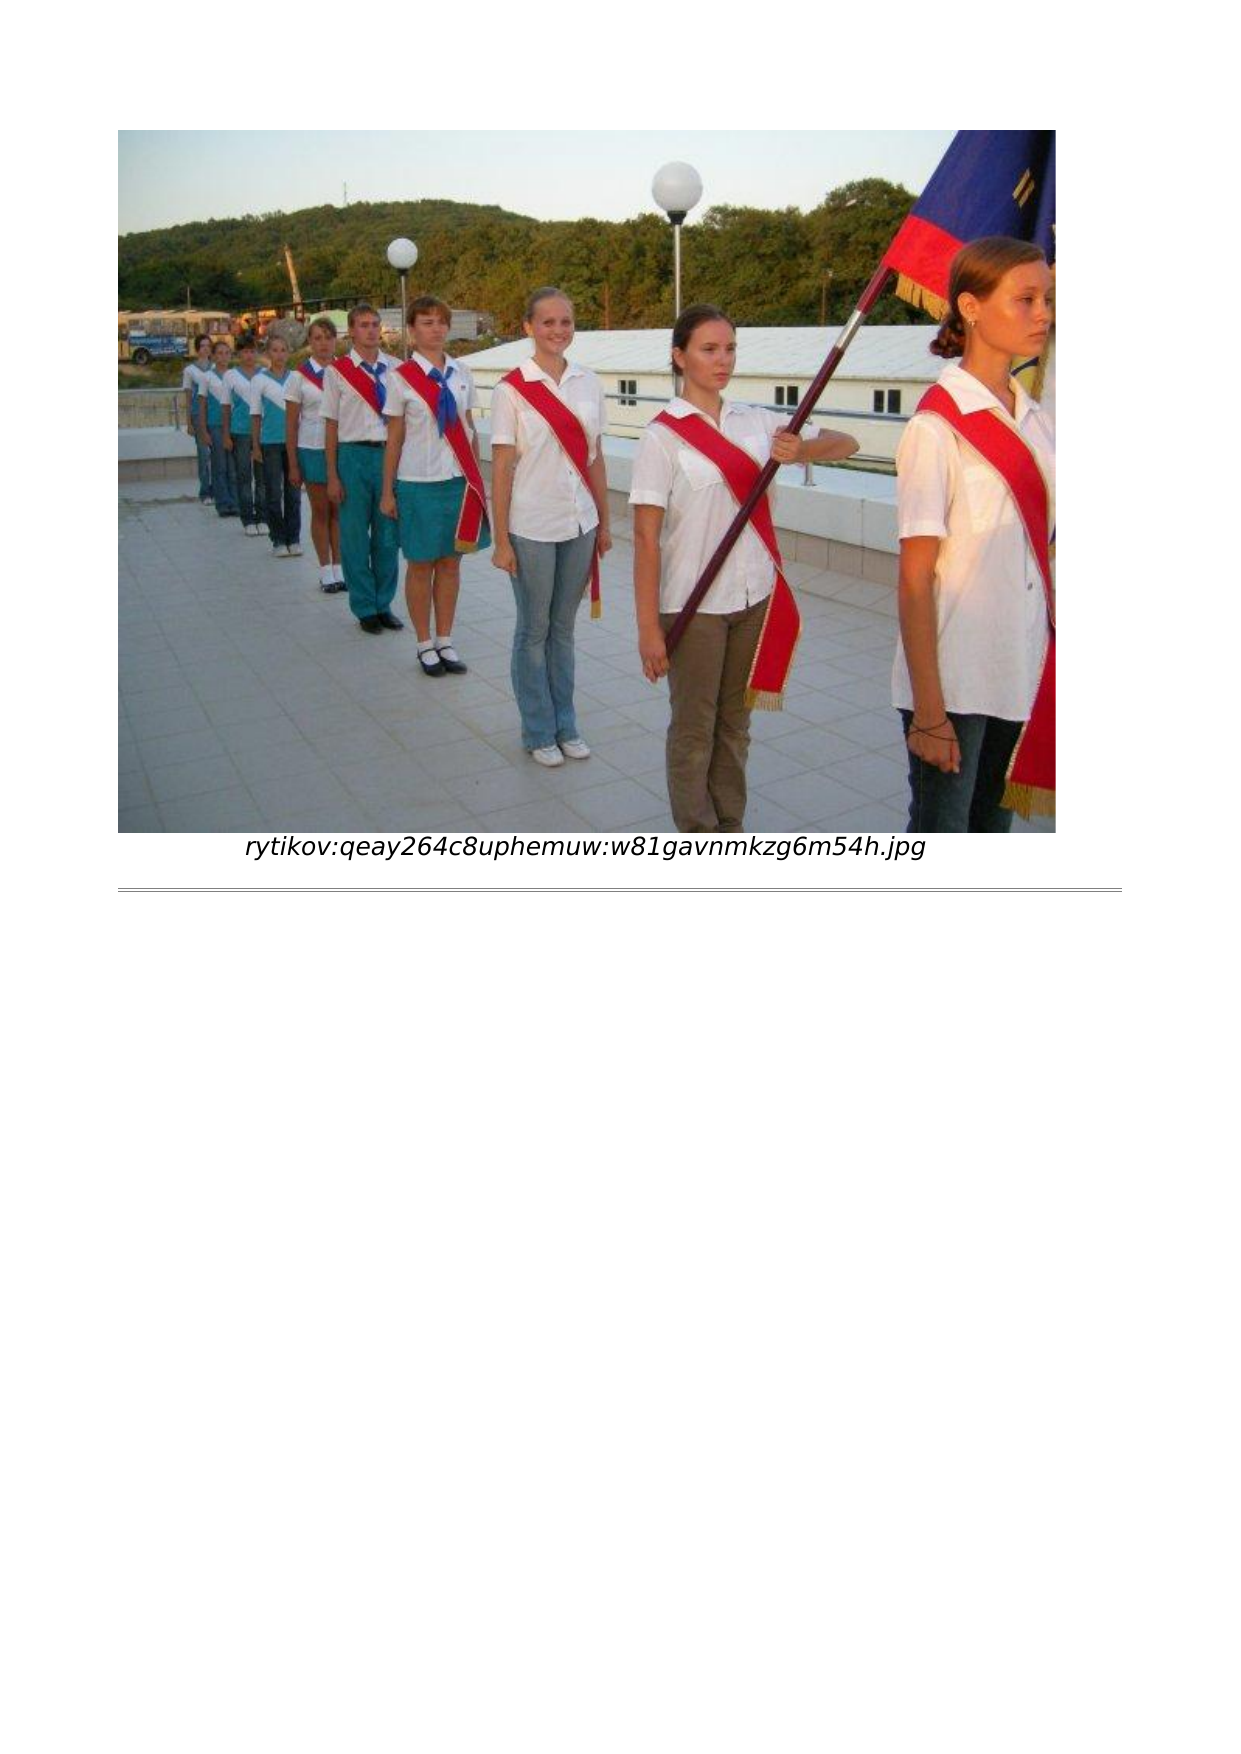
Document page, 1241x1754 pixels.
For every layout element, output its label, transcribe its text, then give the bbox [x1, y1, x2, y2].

text rytikov:qeay264c8uphemuw:w81gavnmkzg6m54h.jpg [118, 833, 1056, 861]
picture [118, 130, 1056, 833]
